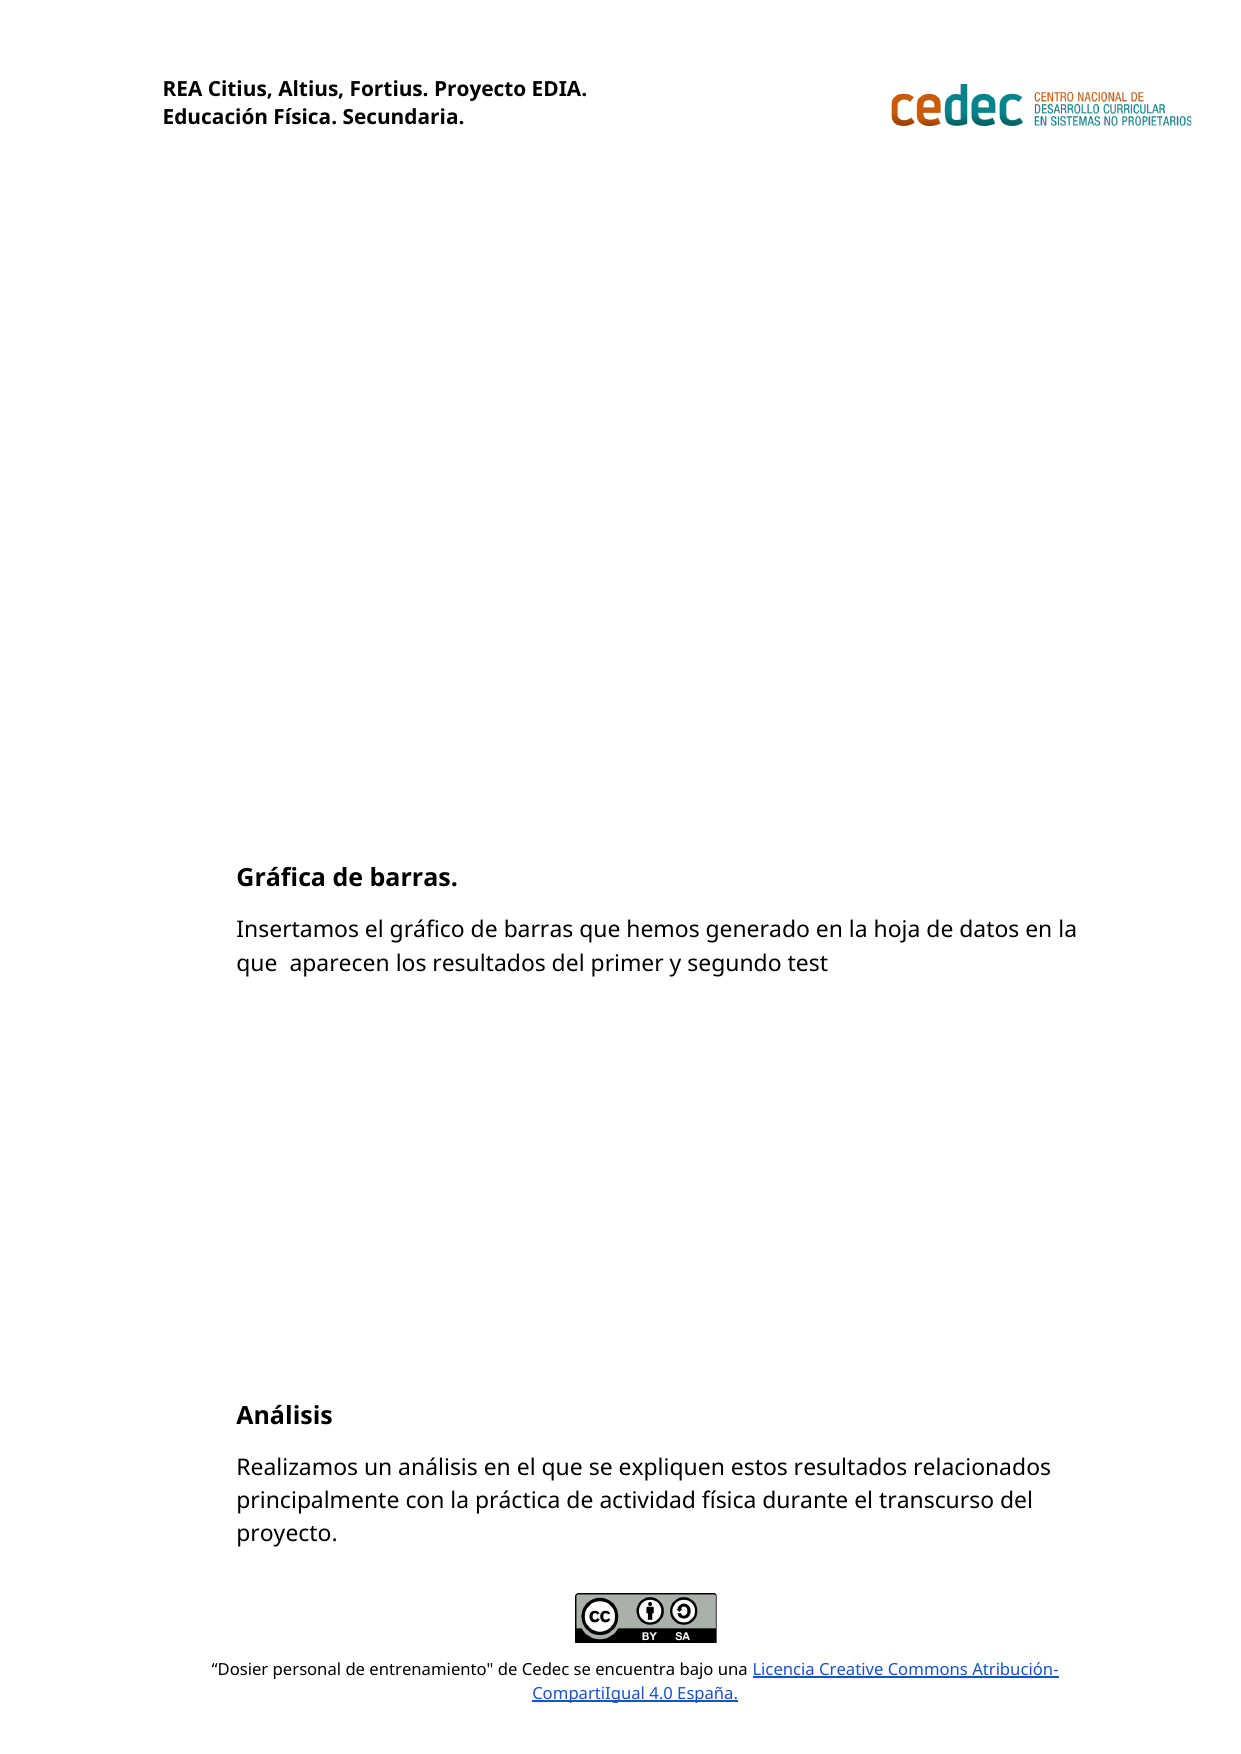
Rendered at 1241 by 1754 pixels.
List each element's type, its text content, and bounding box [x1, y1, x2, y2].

text Insertamos el gráfico de barras que hemos generado en la hoja de datos en la que aparecen los resultados del primer y segundo test [236, 913, 1107, 978]
text Realizamos un análisis en el que se expliquen estos resultados relacionados principalmente con la práctica de actividad física durante el transcurso del proyecto. [236, 1451, 1107, 1549]
text Gráfica de barras. [162, 860, 1107, 894]
text Análisis [162, 1397, 1107, 1432]
